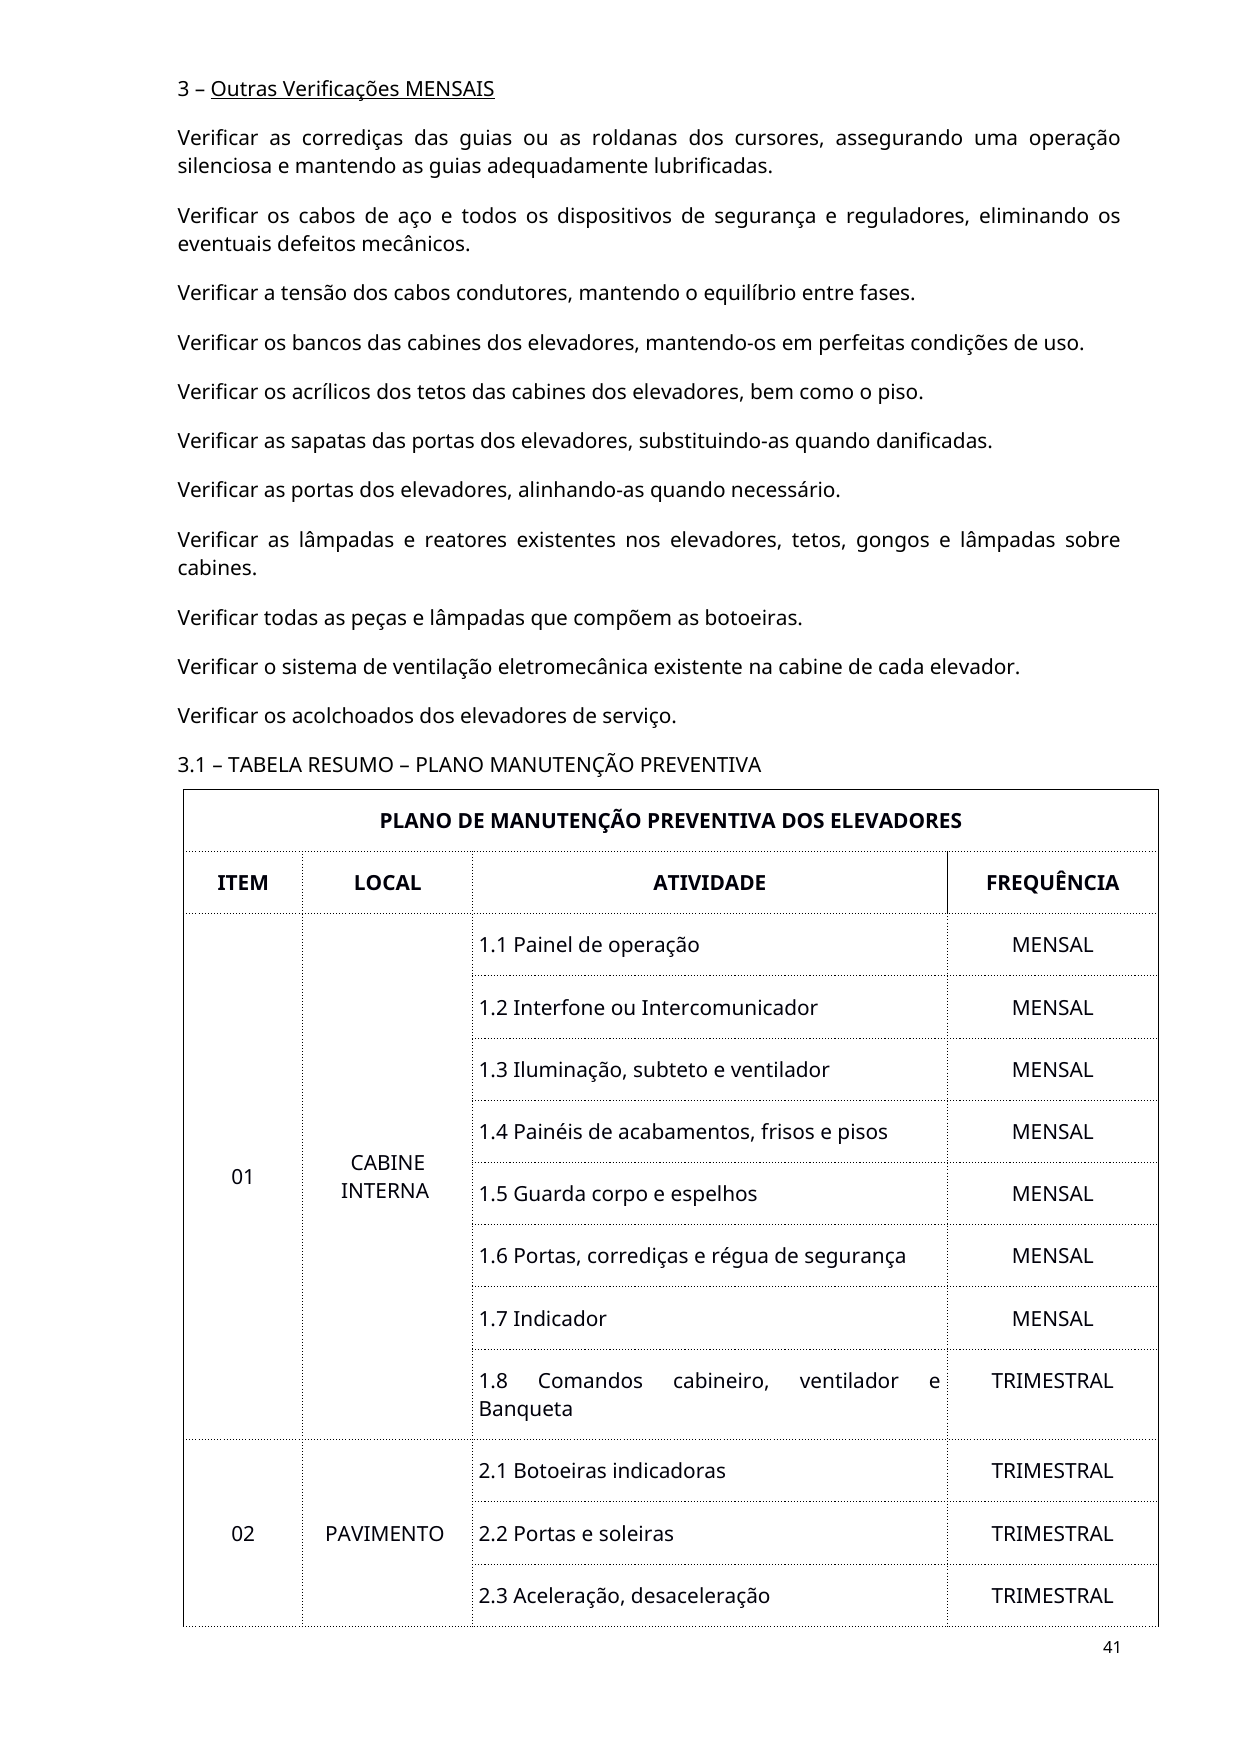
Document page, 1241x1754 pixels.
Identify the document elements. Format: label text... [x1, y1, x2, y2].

text Verificar o sistema de ventilação eletromecânica existente na cabine de cada elevador. [177, 652, 1122, 680]
table_cell MENSAL [947, 1286, 1158, 1348]
text Verificar os acrílicos dos tetos das cabines dos elevadores, bem como o piso. [177, 377, 1122, 406]
table_cell TRIMESTRAL [947, 1564, 1158, 1626]
text Verificar as sapatas das portas dos elevadores, substituindo-as quando danificadas. [177, 426, 1122, 455]
table_cell CABINE INTERNA [303, 913, 472, 1439]
table_cell ATIVIDADE [473, 851, 947, 913]
table_cell ITEM [184, 851, 303, 913]
table_cell MENSAL [947, 1038, 1158, 1100]
table_cell MENSAL [947, 1224, 1158, 1286]
table_cell MENSAL [947, 1100, 1158, 1162]
text Verificar os bancos das cabines dos elevadores, mantendo-os em perfeitas condições de uso. [177, 328, 1122, 356]
text Verificar os cabos de aço e todos os dispositivos de segurança e reguladores, eliminando os eventuais defeitos mecânicos. [177, 201, 1122, 258]
table_cell 2.2 Portas e soleiras [473, 1501, 947, 1563]
table_cell TRIMESTRAL [947, 1501, 1158, 1563]
table_cell TRIMESTRAL [947, 1439, 1158, 1501]
table_cell MENSAL [947, 913, 1158, 975]
table_cell 2.1 Botoeiras indicadoras [473, 1439, 947, 1501]
table_cell LOCAL [303, 851, 472, 913]
table_cell 1.1 Painel de operação [473, 913, 947, 975]
table_cell PAVIMENTO [303, 1439, 472, 1626]
table_cell 1.6 Portas, corrediças e régua de segurança [473, 1224, 947, 1286]
table_header PLANO DE MANUTENÇÃO PREVENTIVA DOS ELEVADORES [184, 790, 1158, 851]
table_cell 1.2 Interfone ou Intercomunicador [473, 975, 947, 1037]
table_cell 1.5 Guarda corpo e espelhos [473, 1162, 947, 1224]
table_cell MENSAL [947, 975, 1158, 1037]
text 3 – Outras Verificações MENSAIS [177, 74, 1122, 102]
table_cell TRIMESTRAL [947, 1349, 1158, 1439]
table_cell FREQUÊNCIA [948, 851, 1158, 913]
table_cell MENSAL [947, 1162, 1158, 1224]
table_cell 1.4 Painéis de acabamentos, frisos e pisos [473, 1100, 947, 1162]
table_cell 1.3 Iluminação, subteto e ventilador [473, 1038, 947, 1100]
table_cell 2.3 Aceleração, desaceleração [473, 1564, 947, 1626]
table_cell 1.7 Indicador [473, 1286, 947, 1348]
text Verificar as corrediças das guias ou as roldanas dos cursores, assegurando uma operação silenciosa e mantendo as guias adequadamente lubrificadas. [177, 123, 1122, 180]
text Verificar as lâmpadas e reatores existentes nos elevadores, tetos, gongos e lâmpadas sobre cabines. [177, 525, 1122, 582]
table_cell 01 [184, 913, 303, 1439]
text Verificar a tensão dos cabos condutores, mantendo o equilíbrio entre fases. [177, 278, 1122, 307]
text Verificar os acolchoados dos elevadores de serviço. [177, 701, 1122, 729]
text Verificar todas as peças e lâmpadas que compõem as botoeiras. [177, 603, 1122, 631]
table_cell 1.8 Comandos cabineiro, ventilador e Banqueta [473, 1349, 947, 1439]
text Verificar as portas dos elevadores, alinhando-as quando necessário. [177, 476, 1122, 504]
text 3.1 – TABELA RESUMO – PLANO MANUTENÇÃO PREVENTIVA [177, 750, 1122, 779]
table_cell 02 [184, 1439, 303, 1626]
